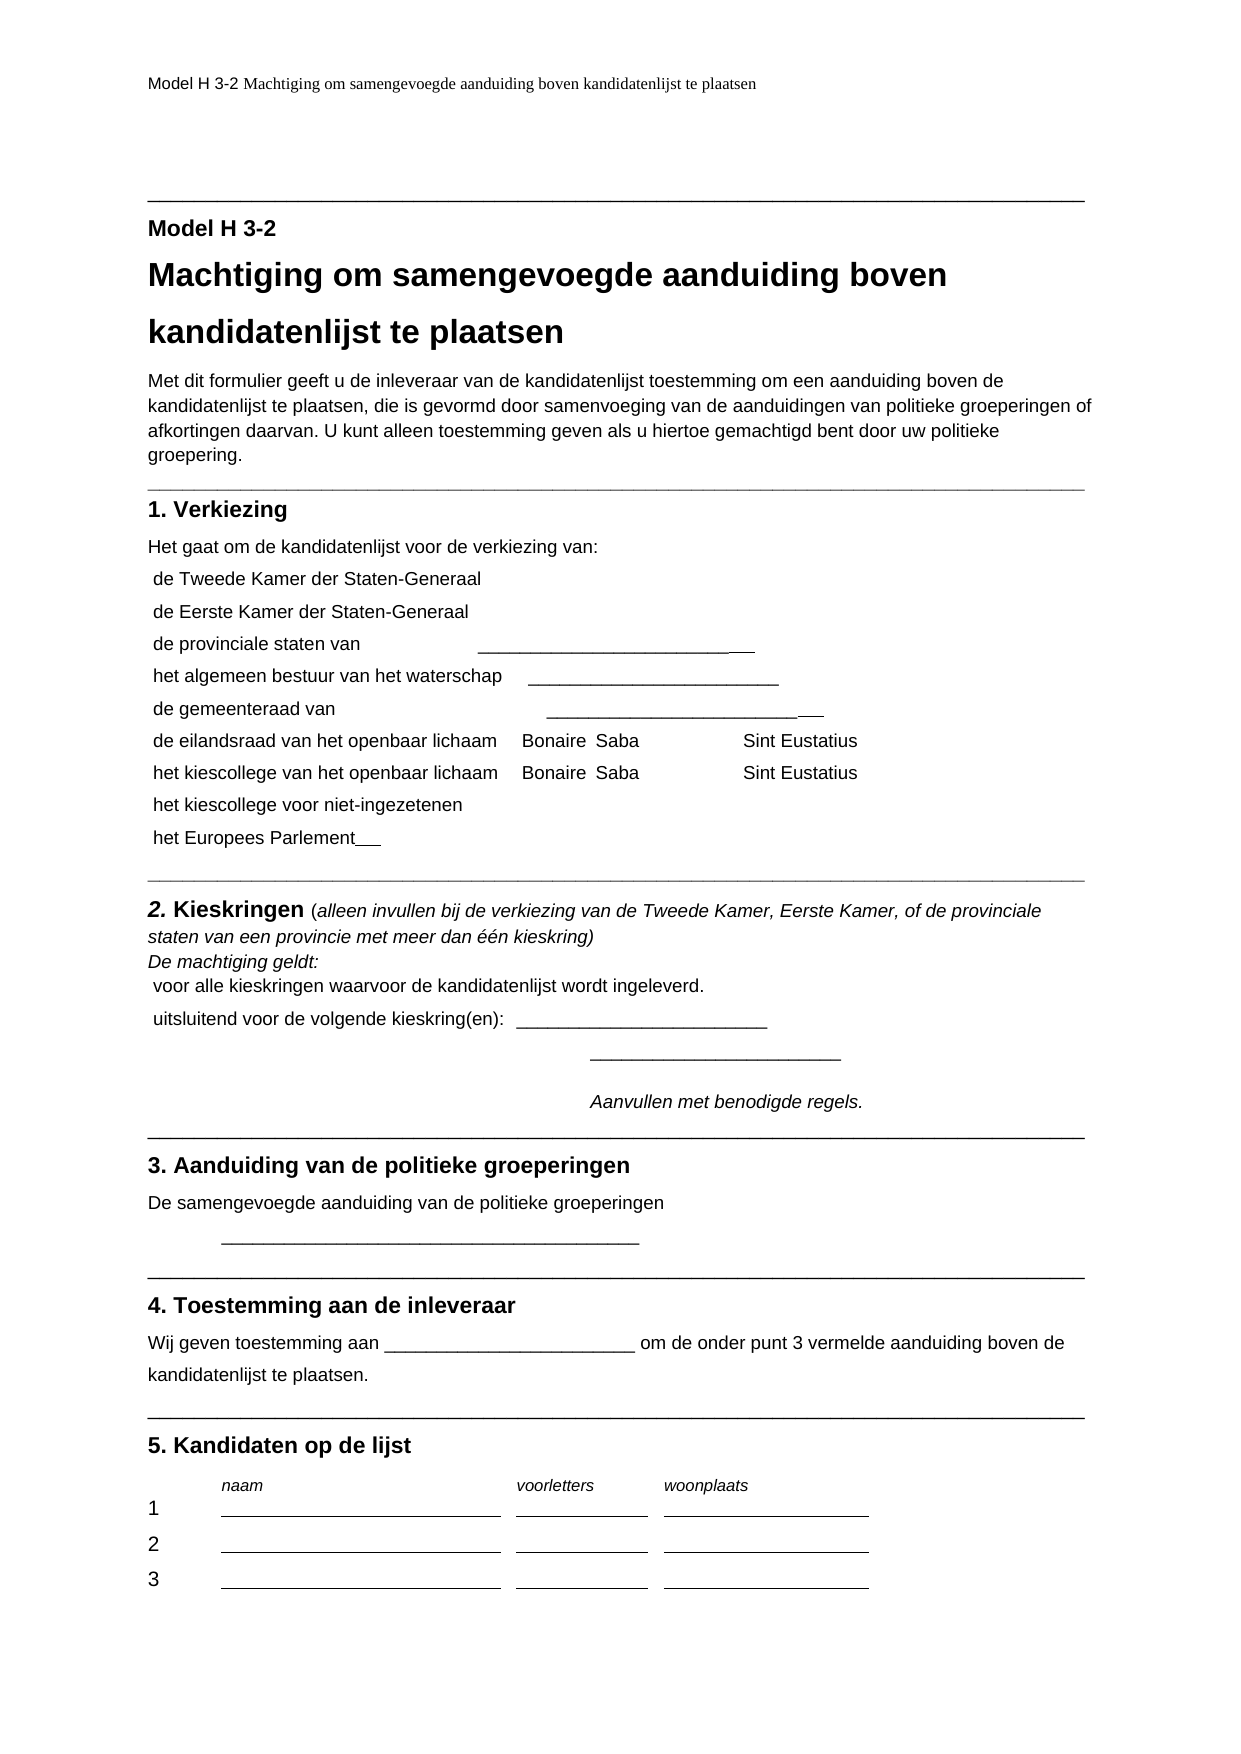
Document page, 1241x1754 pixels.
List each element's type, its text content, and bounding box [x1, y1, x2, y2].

text 5. Kandidaten op de lijst [148, 1432, 1093, 1458]
text 3. Aanduiding van de politieke groeperingen [148, 1152, 1093, 1178]
text 3 [148, 1567, 1093, 1591]
text voor alle kieskringen waarvoor de kandidatenlijst wordt ingeleverd. [148, 975, 1093, 997]
text Met dit formulier geeft u de inleveraar van de kandidatenlijst toestemming om een aanduiding boven de kandidatenlijst te plaatsen, die is gevormd door samenvoeging van de aanduidingen van politieke groeperingen of afkortingen daarvan. U kunt alleen toestemming geven als u hiertoe gemachtigd bent door uw politieke groepering. [148, 370, 1093, 466]
text Machtiging om samengevoegde aanduiding boven kandidatenlijst te plaatsen [148, 254, 1093, 351]
text de provinciale staten van ________________________ [148, 633, 1093, 654]
text het algemeen bestuur van het waterschap ________________________ [148, 665, 1093, 687]
text De samengevoegde aanduiding van de politieke groeperingen ________________________________________ [148, 1191, 1093, 1245]
text de Tweede Kamer der Staten-Generaal [148, 568, 1093, 590]
text 1 [148, 1495, 1093, 1519]
text _________________________________________________________________________________ [148, 469, 1093, 493]
text _________________________________________________________________________________ [148, 1256, 1093, 1280]
text de gemeenteraad van ________________________ [148, 697, 1093, 719]
text _________________________________________________________________________________ [148, 1116, 1093, 1140]
text het kiescollege voor niet-ingezetenen [148, 794, 1093, 816]
text _________________________________________________________________________________ [148, 179, 1093, 203]
text _________________________________________________________________________________ [148, 1396, 1093, 1420]
text 4. Toestemming aan de inleveraar [148, 1292, 1093, 1318]
text 1. Verkiezing [148, 496, 1093, 523]
text uitsluitend voor de volgende kieskring(en): ________________________ [148, 1007, 1093, 1029]
text 2 [148, 1531, 1093, 1555]
text het Europees Parlement _________________________________________________________________________________ [148, 827, 1093, 884]
text de eilandsraad van het openbaar lichaam Bonaire Saba Sint Eustatius [148, 730, 1093, 751]
text de Eerste Kamer der Staten-Generaal [148, 601, 1093, 622]
text Model H 3-2 [148, 215, 1093, 241]
text het kiescollege van het openbaar lichaam Bonaire Saba Sint Eustatius [148, 762, 1093, 783]
text 2. Kieskringen (alleen invullen bij de verkiezing van de Tweede Kamer, Eerste Kamer, of de provinciale staten van een provincie met meer dan één kieskring) [148, 896, 1093, 947]
text Het gaat om de kandidatenlijst voor de verkiezing van: [148, 536, 1093, 557]
text ________________________ [148, 1040, 1093, 1061]
text De machtiging geldt: [148, 950, 1093, 972]
text Aanvullen met benodigde regels. [516, 1091, 1093, 1113]
text Wij geven toestemming aan ________________________ om de onder punt 3 vermelde aanduiding boven de kandidatenlijst te plaatsen. [148, 1331, 1093, 1385]
text naam voorletters woonplaats [148, 1471, 1093, 1495]
